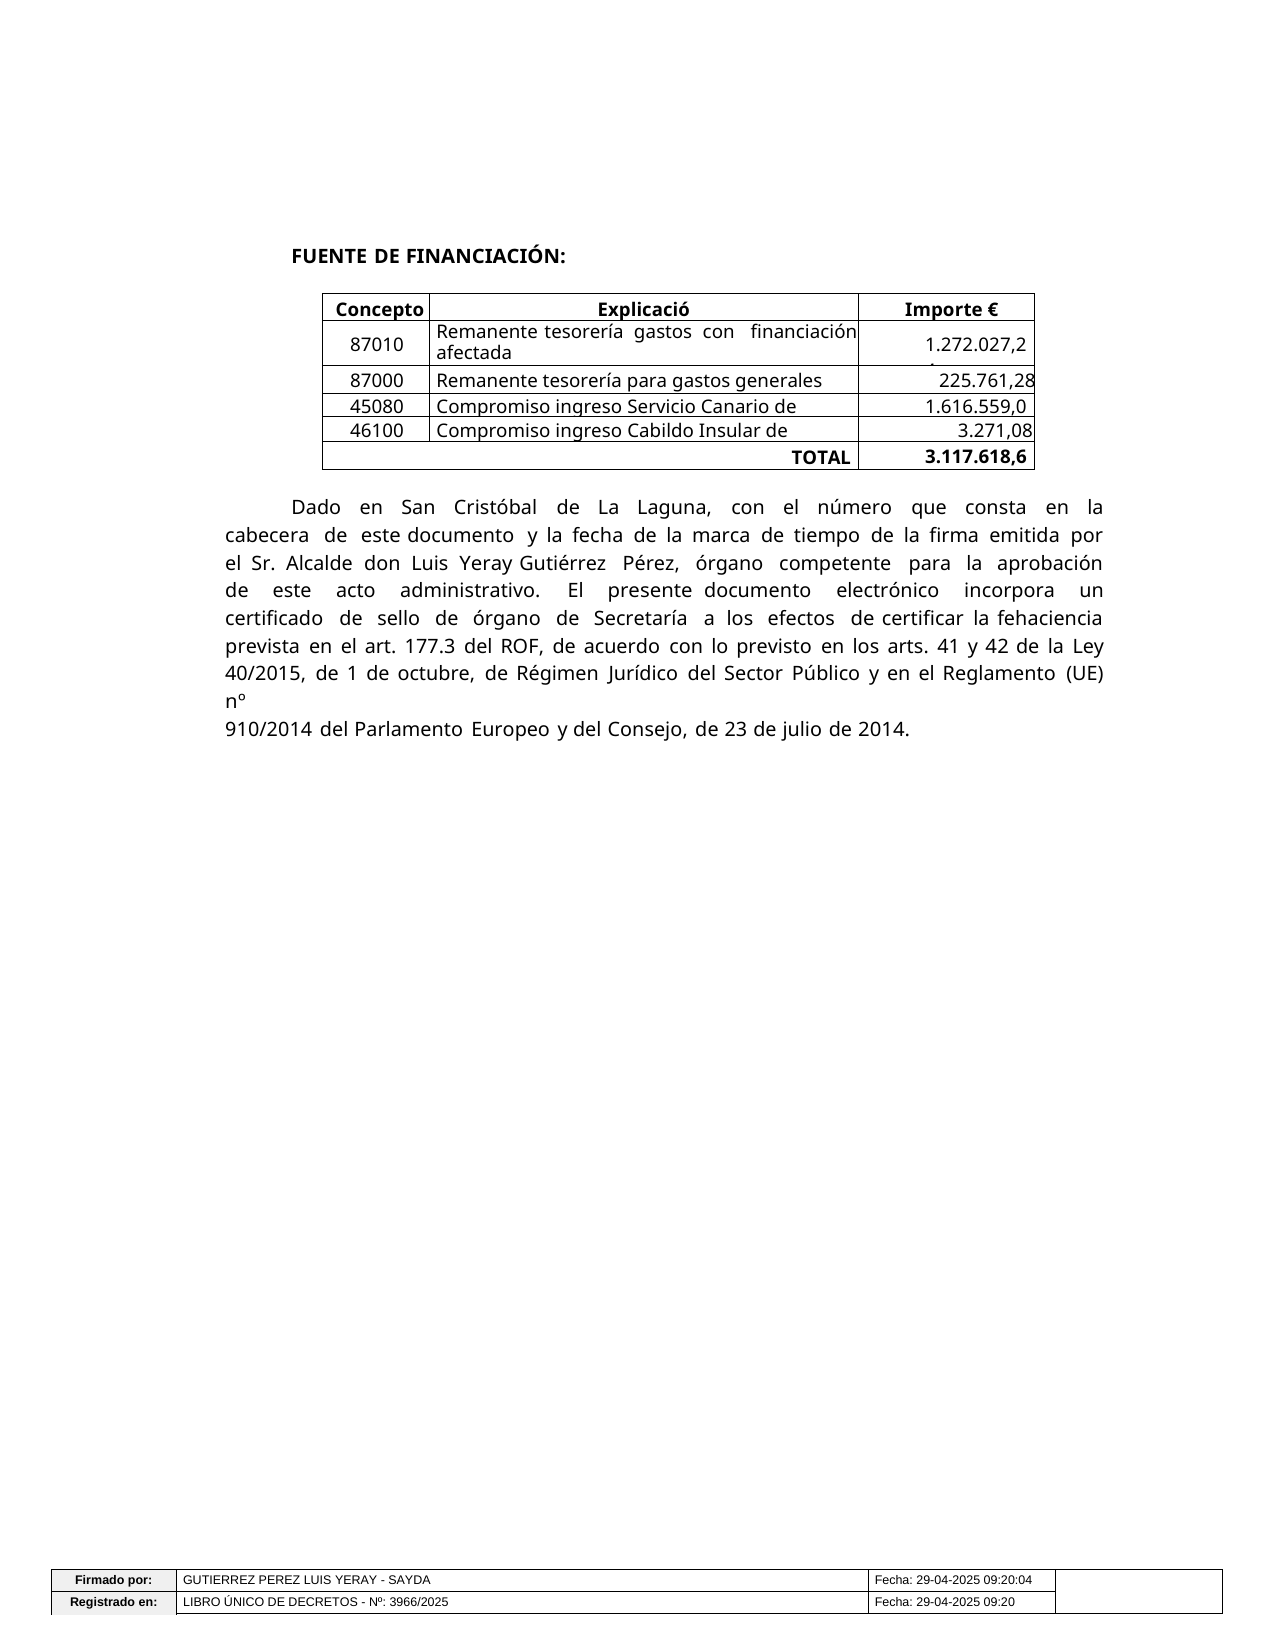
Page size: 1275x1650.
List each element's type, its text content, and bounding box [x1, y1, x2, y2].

table_cell Fecha: 29-04-2025 09:20 [869, 1592, 1055, 1613]
table_cell 225.761,28 [859, 366, 1034, 393]
table_cell 1.616.559,00 [859, 394, 1034, 416]
table_header GUTIERREZ PEREZ LUIS YERAY - SAYDA [177, 1570, 868, 1591]
table_cell 3.271,08 [859, 417, 1034, 441]
text 910/2014 del Parlamento Europeo y del Consejo, de 23 de julio de 2014. [225, 715, 1235, 742]
text FUENTE DE FINANCIACIÓN: [291, 246, 1235, 268]
table_cell Registrado en: [52, 1592, 176, 1613]
table_header Fecha: 29-04-2025 09:20:04 [869, 1570, 1055, 1591]
text Dado en San Cristóbal de La Laguna, con el número que consta en la cabecera de este documento y la fecha de la marca de tiempo de la firma emitida por el Sr. Alcalde don Luis Yeray Gutiérrez Pérez, órgano competente para la aprobación de este acto administrativo. El presente documento electrónico incorpora un certificado de sello de órgano de Secretaría a los efectos de certificar la fehaciencia prevista en el art. 177.3 del ROF, de acuerdo con lo previsto en los arts. 41 y 42 de la Ley 40/2015, de 1 de octubre, de Régimen Jurídico del Sector Público y en el Reglamento (UE) nº [225, 493, 1104, 714]
table_cell TOTAL [323, 442, 858, 469]
table_header Firmado por: [52, 1570, 176, 1591]
table_cell Compromiso ingreso Cabildo Insular de Tenerife [430, 417, 858, 441]
table_cell 1.272.027,24 [859, 321, 1034, 364]
table_header Importe € [859, 294, 1034, 320]
table_cell Remanente tesorería para gastos generales [430, 366, 858, 393]
table_cell 3.117.618,60 [859, 442, 1034, 469]
table_cell 45080 [323, 394, 429, 416]
table_header [1056, 1570, 1222, 1613]
table_cell 87010 [323, 321, 429, 364]
table_cell Compromiso ingreso Servicio Canario de Empleo [430, 394, 858, 416]
table_cell Remanente tesorería gastos con financiación afectada [430, 321, 858, 364]
table_cell LIBRO ÚNICO DE DECRETOS - Nº: 3966/2025 [177, 1592, 868, 1613]
table_cell 87000 [323, 366, 429, 393]
table_cell 46100 [323, 417, 429, 441]
table_header Concepto [323, 294, 429, 320]
table_header Explicación [430, 294, 858, 320]
